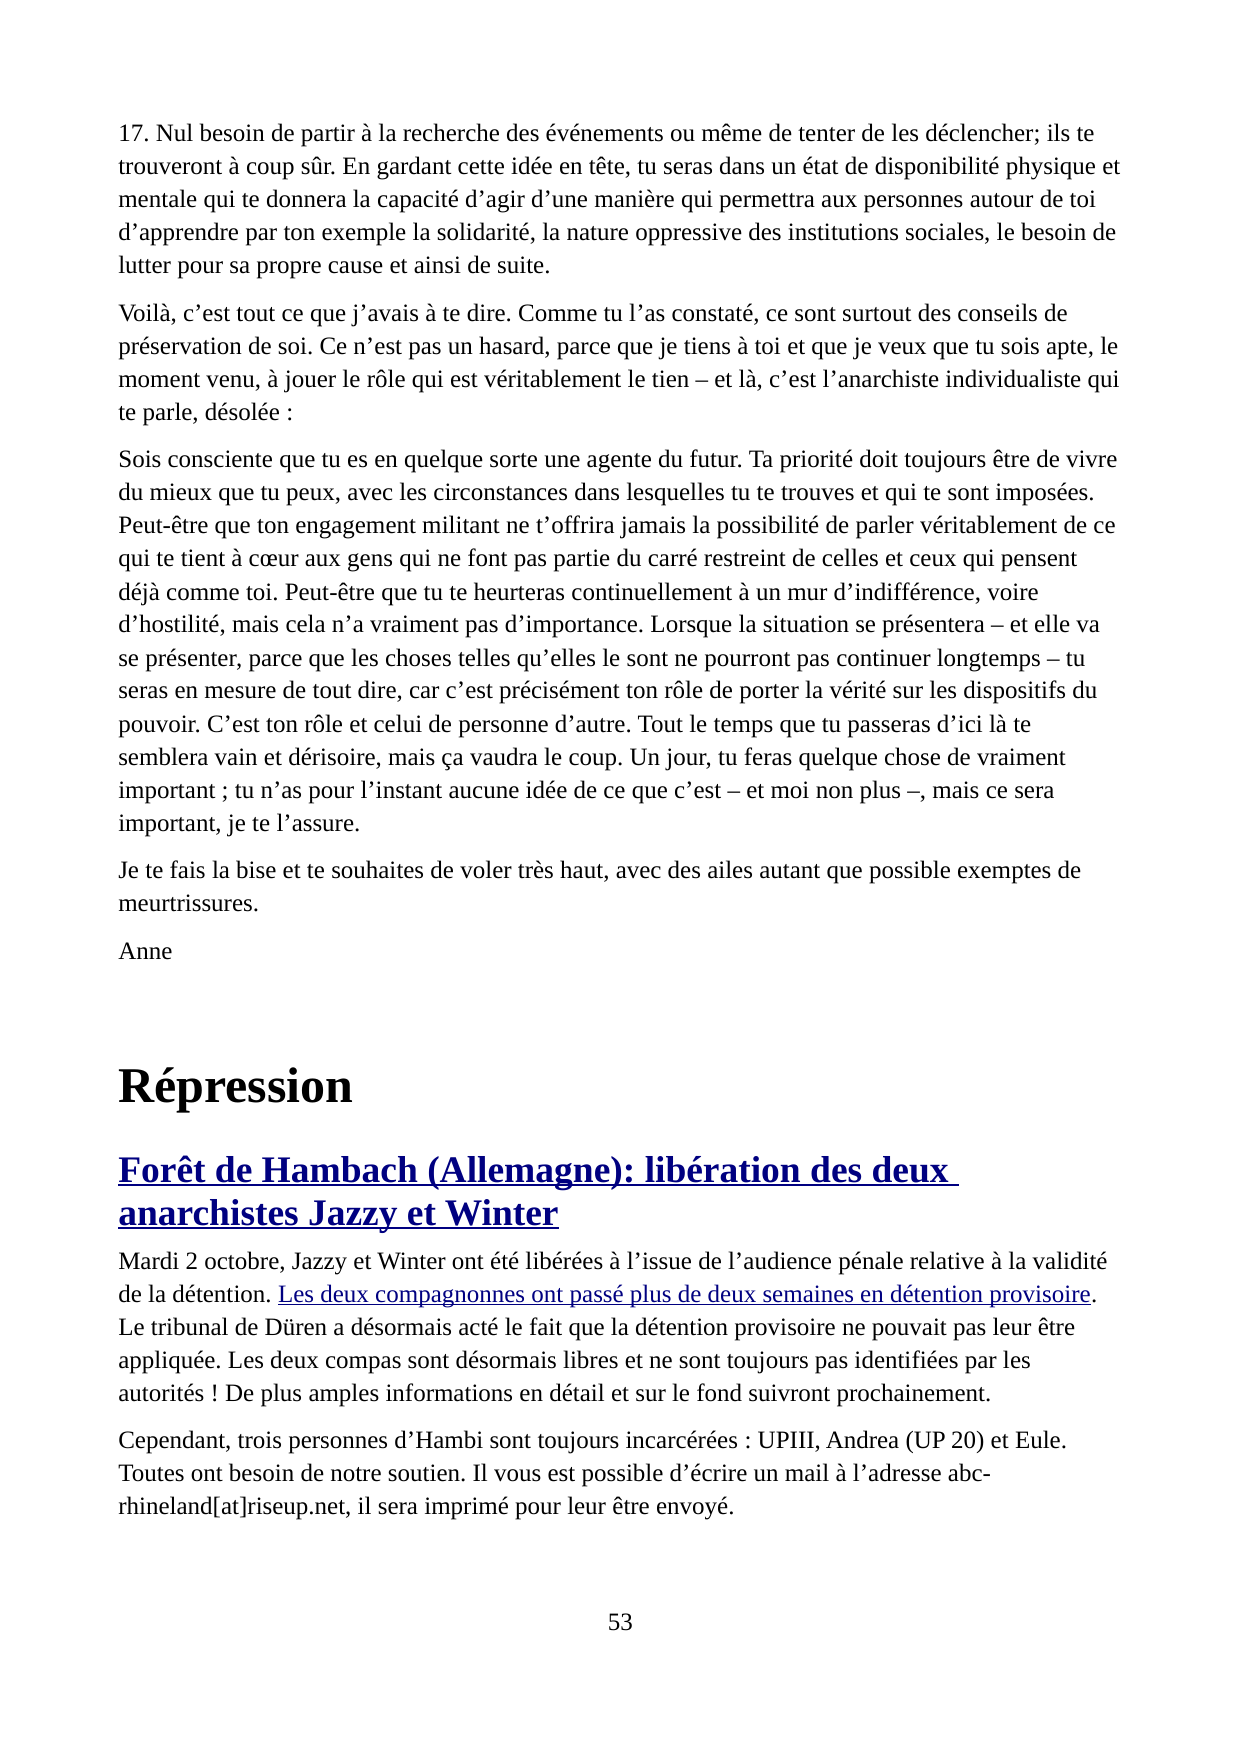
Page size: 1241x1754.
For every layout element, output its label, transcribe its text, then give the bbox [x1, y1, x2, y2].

text Anne [118, 936, 1122, 965]
subtitle Forêt de Hambach (Allemagne): libération des deux anarchistes Jazzy et Winter [118, 1147, 1122, 1233]
text Mardi 2 octobre, Jazzy et Winter ont été libérées à l’issue de l’audience pénale relative à la validité de la détention. Les deux compagnonnes ont passé plus de deux semaines en détention provisoire. Le tribunal de Düren a désormais acté le fait que la détention provisoire ne pouvait pas leur être appliquée. Les deux compas sont désormais libres et ne sont toujours pas identifiées par les autorités ! De plus amples informations en détail et sur le fond suivront prochainement. [118, 1246, 1122, 1407]
text Voilà, c’est tout ce que j’avais à te dire. Comme tu l’as constaté, ce sont surtout des conseils de préservation de soi. Ce n’est pas un hasard, parce que je tiens à toi et que je veux que tu sois apte, le moment venu, à jouer le rôle qui est véritablement le tien – et là, c’est l’anarchiste individualiste qui te parle, désolée : [118, 298, 1122, 426]
text Sois consciente que tu es en quelque sorte une agente du futur. Ta priorité doit toujours être de vivre du mieux que tu peux, avec les circonstances dans lesquelles tu te trouves et qui te sont imposées. Peut-être que ton engagement militant ne t’offrira jamais la possibilité de parler véritablement de ce qui te tient à cœur aux gens qui ne font pas partie du carré restreint de celles et ceux qui pensent déjà comme toi. Peut-être que tu te heurteras continuellement à un mur d’indifférence, voire d’hostilité, mais cela n’a vraiment pas d’importance. Lorsque la situation se présentera – et elle va se présenter, parce que les choses telles qu’elles le sont ne pourront pas continuer longtemps – tu seras en mesure de tout dire, car c’est précisément ton rôle de porter la vérité sur les dispositifs du pouvoir. C’est ton rôle et celui de personne d’autre. Tout le temps que tu passeras d’ici là te semblera vain et dérisoire, mais ça vaudra le coup. Un jour, tu feras quelque chose de vraiment important ; tu n’as pour l’instant aucune idée de ce que c’est – et moi non plus –, mais ce sera important, je te l’assure. [118, 444, 1122, 836]
subtitle Répression [118, 1056, 1122, 1114]
text Je te fais la bise et te souhaites de voler très haut, avec des ailes autant que possible exemptes de meurtrissures. [118, 855, 1122, 917]
text Cependant, trois personnes d’Hambi sont toujours incarcérées : UPIII, Andrea (UP 20) et Eule. Toutes ont besoin de notre soutien. Il vous est possible d’écrire un mail à l’adresse abc-rhineland[at]riseup.net, il sera imprimé pour leur être envoyé. [118, 1425, 1122, 1520]
text 17. Nul besoin de partir à la recherche des événements ou même de tenter de les déclencher; ils te trouveront à coup sûr. En gardant cette idée en tête, tu seras dans un état de disponibilité physique et mentale qui te donnera la capacité d’agir d’une manière qui permettra aux personnes autour de toi d’apprendre par ton exemple la solidarité, la nature oppressive des institutions sociales, le besoin de lutter pour sa propre cause et ainsi de suite. [118, 118, 1122, 279]
